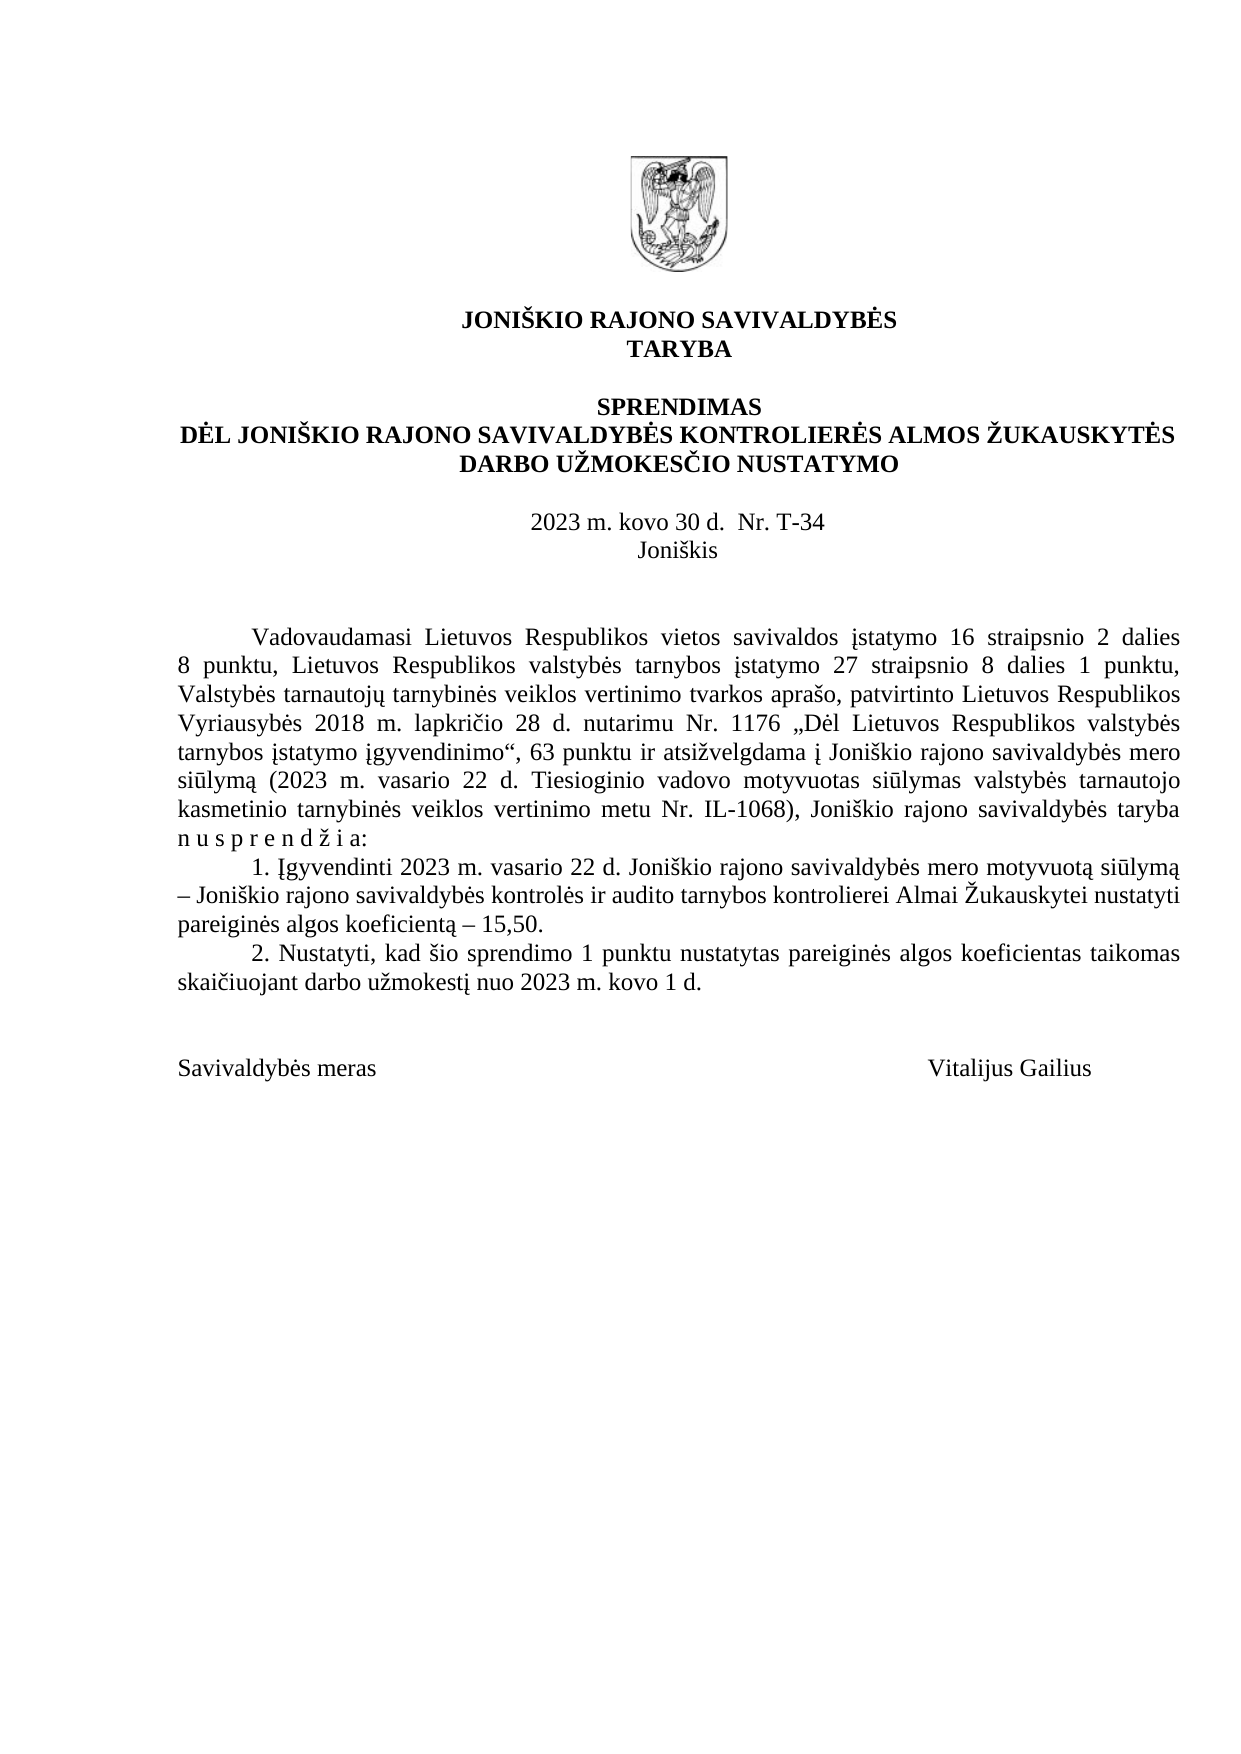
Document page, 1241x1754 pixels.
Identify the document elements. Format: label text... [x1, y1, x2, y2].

text Joniškis [174, 535, 1181, 564]
text Savivaldybės meras Vitalijus Gailius [177, 1053, 1181, 1082]
text 1. Įgyvendinti 2023 m. vasario 22 d. Joniškio rajono savivaldybės mero motyvuotą siūlymą – Joniškio rajono savivaldybės kontrolės ir audito tarnybos kontrolierei Almai Žukauskytei nustatyti pareiginės algos koeficientą – 15,50. [177, 852, 1181, 938]
text 2023 m. kovo 30 d. Nr. T-34 [174, 507, 1181, 535]
text 2. Nustatyti, kad šio sprendimo 1 punktu nustatytas pareiginės algos koeficientas taikomas skaičiuojant darbo užmokestį nuo 2023 m. kovo 1 d. [177, 938, 1181, 995]
text SPRENDIMAS [177, 392, 1181, 420]
text Vadovaudamasi Lietuvos Respublikos vietos savivaldos įstatymo 16 straipsnio 2 dalies 8 punktu, Lietuvos Respublikos valstybės tarnybos įstatymo 27 straipsnio 8 dalies 1 punktu, Valstybės tarnautojų tarnybinės veiklos vertinimo tvarkos aprašo, patvirtinto Lietuvos Respublikos Vyriausybės 2018 m. lapkričio 28 d. nutarimu Nr. 1176 „Dėl Lietuvos Respublikos valstybės tarnybos įstatymo įgyvendinimo“, 63 punktu ir atsižvelgdama į Joniškio rajono savivaldybės mero siūlymą (2023 m. vasario 22 d. Tiesioginio vadovo motyvuotas siūlymas valstybės tarnautojo kasmetinio tarnybinės veiklos vertinimo metu Nr. IL-1068), Joniškio rajono savivaldybės taryba n u s p r e n d ž i a: [177, 622, 1181, 852]
text DĖL JONIŠKIO RAJONO SAVIVALDYBĖS KONTROLIERĖS ALMOS ŽUKAUSKYTĖS DARBO UŽMOKESČIO NUSTATYMO [174, 420, 1181, 478]
text Joniškio rajono savivaldybės TARYBA [177, 305, 1181, 363]
